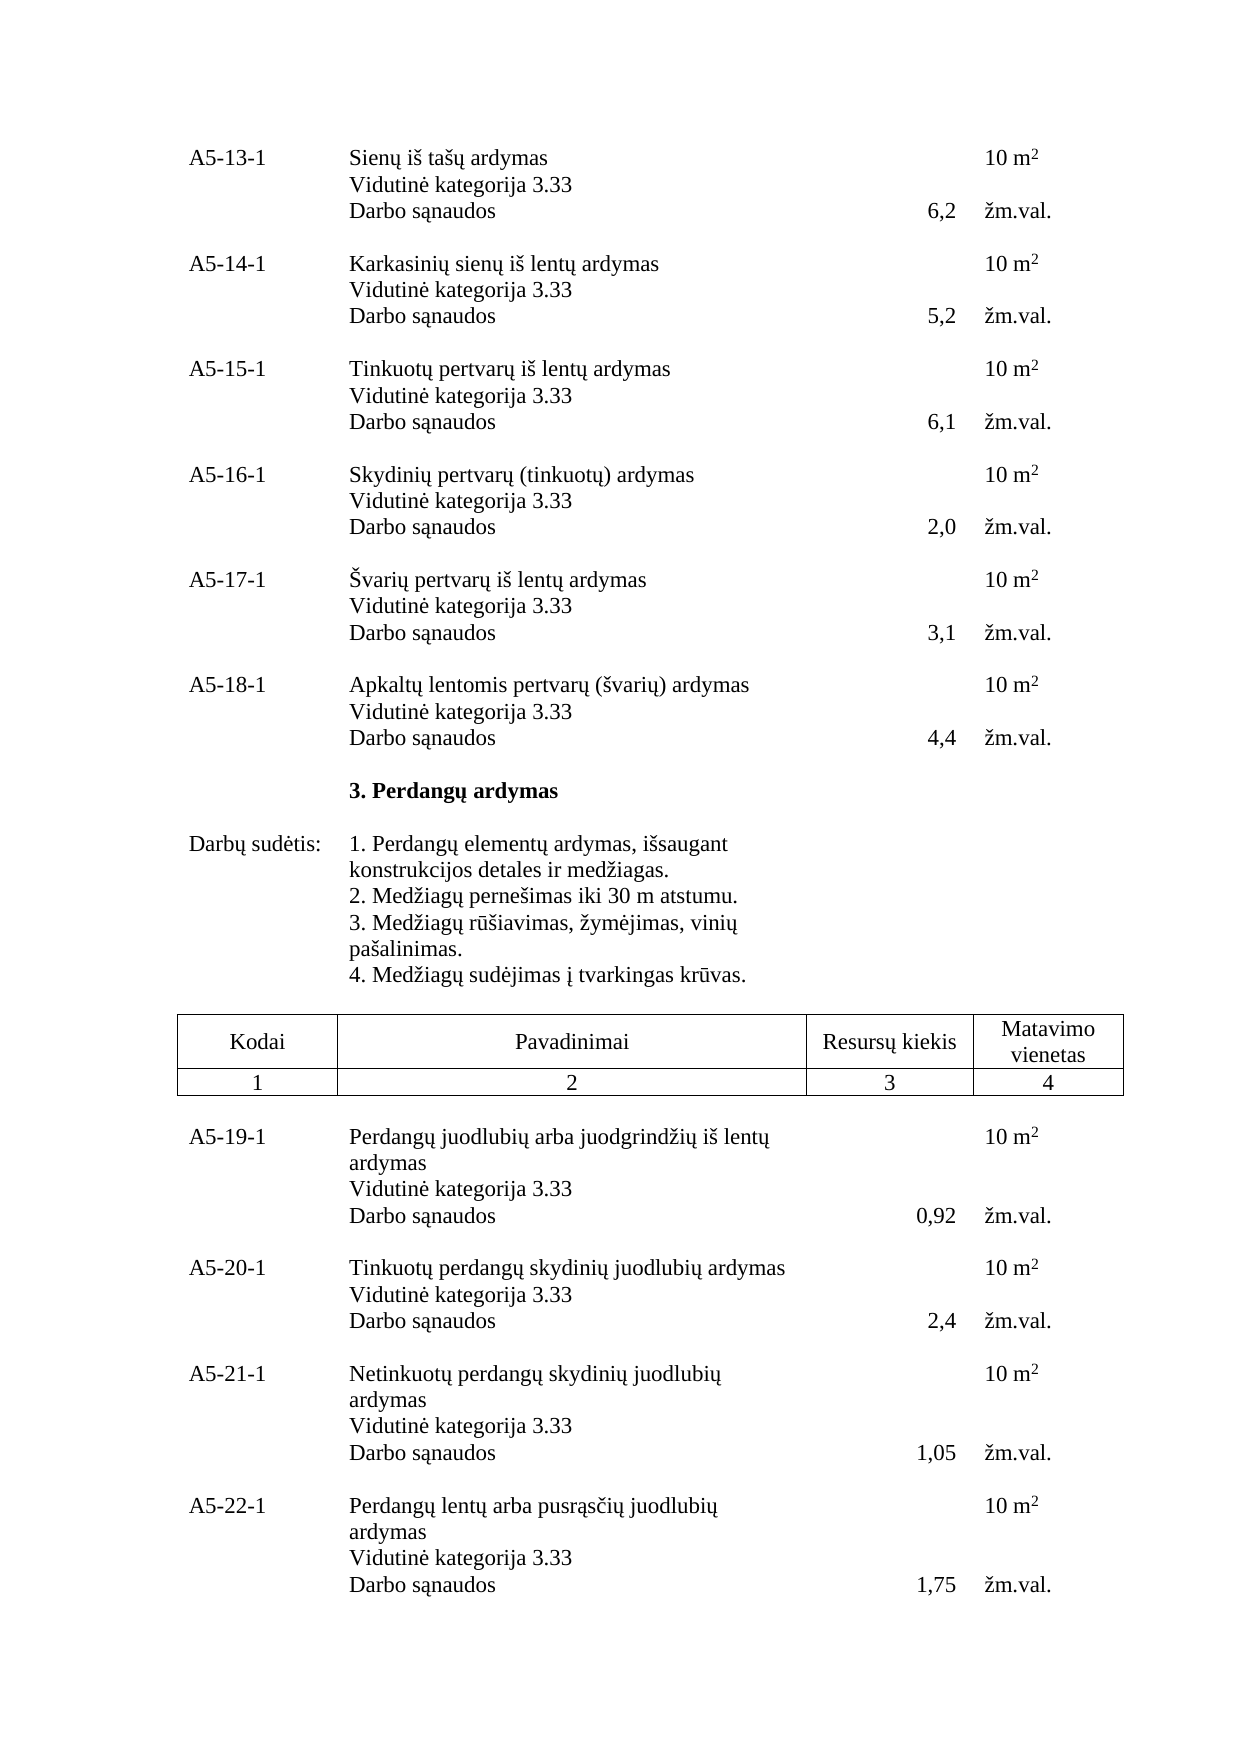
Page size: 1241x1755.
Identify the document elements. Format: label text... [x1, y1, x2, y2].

table_cell [806, 1544, 973, 1571]
table_cell žm.val. [973, 514, 1123, 540]
table_cell [973, 382, 1123, 408]
table_cell [338, 1096, 806, 1123]
table_cell [338, 803, 806, 830]
table_cell Vidutinė kategorija 3.33 [338, 171, 806, 197]
table_cell [338, 434, 806, 461]
table_cell Vidutinė kategorija 3.33 [338, 1281, 806, 1307]
table_cell Tinkuotų perdangų skydinių juodlubių ardymas [338, 1255, 806, 1281]
table_cell [338, 1465, 806, 1492]
table_cell [806, 698, 973, 724]
table_cell [177, 171, 338, 197]
table_cell 10 m2 [973, 145, 1123, 171]
table_cell A5-22-1 [177, 1492, 338, 1544]
table_cell [806, 461, 973, 487]
table_cell 5,2 [806, 303, 973, 329]
table_cell [177, 593, 338, 619]
table_cell [338, 1334, 806, 1360]
table_cell [973, 1465, 1123, 1492]
table_cell A5-20-1 [177, 1255, 338, 1281]
table_cell [177, 751, 338, 777]
table_cell A5-17-1 [177, 566, 338, 592]
table_cell [973, 1334, 1123, 1360]
table_cell Skydinių pertvarų (tinkuotų) ardymas [338, 461, 806, 487]
table_cell 3 [807, 1069, 973, 1095]
table_cell [806, 355, 973, 382]
table_cell [806, 1096, 973, 1123]
table_cell A5-15-1 [177, 355, 338, 382]
table_cell žm.val. [973, 1439, 1123, 1465]
table_cell [177, 777, 338, 803]
table_cell 1 [178, 1069, 337, 1095]
table_cell Vidutinė kategorija 3.33 [338, 276, 806, 303]
table_cell [806, 540, 973, 566]
table_cell Vidutinė kategorija 3.33 [338, 698, 806, 724]
table_cell [973, 276, 1123, 303]
table_cell žm.val. [973, 619, 1123, 645]
table_cell Vidutinė kategorija 3.33 [338, 593, 806, 619]
table_cell 10 m2 [973, 566, 1123, 592]
table_cell [806, 224, 973, 250]
table_cell [973, 883, 1123, 909]
table_cell [177, 698, 338, 724]
table_cell [973, 909, 1123, 961]
table_cell Darbo sąnaudos [338, 303, 806, 329]
table_cell [338, 988, 806, 1014]
table_cell 1,75 [806, 1571, 973, 1597]
table_cell 2,0 [806, 514, 973, 540]
table_cell [973, 1597, 1123, 1623]
table_cell [973, 434, 1123, 461]
table_cell [177, 909, 338, 961]
table_cell 10 m2 [973, 1255, 1123, 1281]
table_cell [177, 1096, 338, 1123]
table_cell 3,1 [806, 619, 973, 645]
table_cell [177, 382, 338, 408]
table_cell [806, 1465, 973, 1492]
table_cell Apkaltų lentomis pertvarų (švarių) ardymas [338, 672, 806, 698]
table_cell [973, 118, 1123, 144]
table_cell [177, 514, 338, 540]
table_cell [973, 777, 1123, 803]
table_cell Darbo sąnaudos [338, 1571, 806, 1597]
table_cell [806, 1175, 973, 1202]
table_cell 4 [974, 1069, 1123, 1095]
table_cell [806, 1492, 973, 1544]
table_cell žm.val. [973, 197, 1123, 223]
table_cell [177, 1544, 338, 1571]
table_cell žm.val. [973, 1202, 1123, 1228]
table_cell 2 [338, 1069, 806, 1095]
table_cell [806, 1281, 973, 1307]
table_cell 3. Perdangų ardymas [338, 777, 806, 803]
table_cell [806, 276, 973, 303]
table_cell [806, 566, 973, 592]
table_cell [177, 1439, 338, 1465]
table_cell [338, 751, 806, 777]
table_cell Darbo sąnaudos [338, 408, 806, 434]
table_cell [177, 961, 338, 988]
table_cell Švarių pertvarų iš lentų ardymas [338, 566, 806, 592]
table_cell [806, 830, 973, 882]
table_cell Vidutinė kategorija 3.33 [338, 1413, 806, 1439]
table_cell [973, 751, 1123, 777]
table_cell 10 m2 [973, 461, 1123, 487]
table_cell [973, 593, 1123, 619]
table_cell [806, 803, 973, 830]
table_cell [973, 540, 1123, 566]
table_cell A5-16-1 [177, 461, 338, 487]
table_cell Resursų kiekis [807, 1015, 973, 1068]
table_cell 6,1 [806, 408, 973, 434]
table_cell 10 m2 [973, 1123, 1123, 1175]
table_cell Darbo sąnaudos [338, 724, 806, 751]
table_cell 4. Medžiagų sudėjimas į tvarkingas krūvas. [338, 961, 806, 988]
table_cell [806, 145, 973, 171]
table_cell [973, 988, 1123, 1014]
table_cell [177, 1228, 338, 1254]
table_cell [177, 329, 338, 355]
table_cell A5-18-1 [177, 672, 338, 698]
table_cell [806, 777, 973, 803]
table_cell Tinkuotų pertvarų iš lentų ardymas [338, 355, 806, 382]
table_cell [806, 1597, 973, 1623]
table_cell [806, 1413, 973, 1439]
table_cell [806, 1334, 973, 1360]
table_cell 2,4 [806, 1307, 973, 1333]
table_cell [973, 1175, 1123, 1202]
table_cell [177, 803, 338, 830]
table_cell [973, 698, 1123, 724]
table_cell [338, 645, 806, 672]
table_cell [177, 1465, 338, 1492]
table_cell [177, 408, 338, 434]
table_cell [973, 224, 1123, 250]
table_cell žm.val. [973, 1571, 1123, 1597]
table_cell Darbo sąnaudos [338, 1307, 806, 1333]
table_cell [177, 619, 338, 645]
table_cell [806, 434, 973, 461]
table_cell Darbo sąnaudos [338, 1202, 806, 1228]
table_cell [973, 645, 1123, 672]
table_cell [177, 1413, 338, 1439]
table_cell [806, 1123, 973, 1175]
table_cell [806, 909, 973, 961]
table_cell Perdangų lentų arba pusrąsčių juodlubių ardymas [338, 1492, 806, 1544]
table_cell Vidutinė kategorija 3.33 [338, 487, 806, 513]
table_cell [177, 724, 338, 751]
table_cell [177, 1597, 338, 1623]
table_cell [973, 1413, 1123, 1439]
table_cell [806, 961, 973, 988]
table_cell 4,4 [806, 724, 973, 751]
table_cell žm.val. [973, 1307, 1123, 1333]
table_cell [973, 1228, 1123, 1254]
table_cell 10 m2 [973, 355, 1123, 382]
table_cell [806, 1255, 973, 1281]
table_cell [177, 540, 338, 566]
table_cell Darbo sąnaudos [338, 197, 806, 223]
table_cell [177, 645, 338, 672]
table_cell [177, 883, 338, 909]
table_cell [973, 1281, 1123, 1307]
table_cell Vidutinė kategorija 3.33 [338, 1175, 806, 1202]
table_cell [177, 1202, 338, 1228]
table_cell Pavadinimai [338, 1015, 806, 1068]
table_cell [806, 883, 973, 909]
table_cell [806, 988, 973, 1014]
table_cell [177, 434, 338, 461]
table_cell [973, 1096, 1123, 1123]
table_cell [806, 751, 973, 777]
table_cell 10 m2 [973, 250, 1123, 276]
table_cell [338, 1228, 806, 1254]
table_cell [338, 329, 806, 355]
table_cell Kodai [178, 1015, 337, 1068]
table_cell Netinkuotų perdangų skydinių juodlubių ardymas [338, 1360, 806, 1413]
table_cell [177, 1334, 338, 1360]
table_cell [177, 1175, 338, 1202]
table_cell [806, 118, 973, 144]
table_cell [338, 1597, 806, 1623]
table_cell 0,92 [806, 1202, 973, 1228]
table_cell Vidutinė kategorija 3.33 [338, 382, 806, 408]
table_cell [806, 382, 973, 408]
table_cell [338, 224, 806, 250]
table_cell Perdangų juodlubių arba juodgrindžių iš lentų ardymas [338, 1123, 806, 1175]
table_cell [973, 1544, 1123, 1571]
table_cell [806, 171, 973, 197]
table_cell [177, 224, 338, 250]
table_cell 10 m2 [973, 1492, 1123, 1544]
table_cell 6,2 [806, 197, 973, 223]
table_cell [973, 171, 1123, 197]
table_cell [177, 1307, 338, 1333]
table_cell žm.val. [973, 724, 1123, 751]
table_cell [806, 593, 973, 619]
table_cell [973, 803, 1123, 830]
table_cell Darbo sąnaudos [338, 514, 806, 540]
table_cell A5-19-1 [177, 1123, 338, 1175]
table_cell [177, 988, 338, 1014]
table_cell A5-13-1 [177, 145, 338, 171]
table_cell [177, 276, 338, 303]
table_cell žm.val. [973, 303, 1123, 329]
table_cell [973, 487, 1123, 513]
table_cell Darbų sudėtis: [177, 830, 338, 882]
table_cell Sienų iš tašų ardymas [338, 145, 806, 171]
table_cell [338, 118, 806, 144]
table_cell A5-14-1 [177, 250, 338, 276]
table_cell [973, 961, 1123, 988]
table_cell [177, 118, 338, 144]
table_cell [806, 672, 973, 698]
table_cell [806, 329, 973, 355]
table_cell Karkasinių sienų iš lentų ardymas [338, 250, 806, 276]
table_cell A5-21-1 [177, 1360, 338, 1413]
table_cell Darbo sąnaudos [338, 1439, 806, 1465]
table_cell 3. Medžiagų rūšiavimas, žymėjimas, vinių pašalinimas. [338, 909, 806, 961]
table_cell [806, 487, 973, 513]
table_cell 2. Medžiagų pernešimas iki 30 m atstumu. [338, 883, 806, 909]
table_cell [177, 1571, 338, 1597]
table_cell Matavimo vienetas [974, 1015, 1123, 1068]
table_cell [338, 540, 806, 566]
table_cell [973, 830, 1123, 882]
table_cell [177, 1281, 338, 1307]
table_cell 10 m2 [973, 672, 1123, 698]
table_cell Darbo sąnaudos [338, 619, 806, 645]
table_cell [806, 250, 973, 276]
table_cell [177, 487, 338, 513]
table_cell 1,05 [806, 1439, 973, 1465]
table_cell 1. Perdangų elementų ardymas, išsaugant konstrukcijos detales ir medžiagas. [338, 830, 806, 882]
table_cell žm.val. [973, 408, 1123, 434]
table_cell [806, 1228, 973, 1254]
table_cell [806, 1360, 973, 1413]
table_cell 10 m2 [973, 1360, 1123, 1413]
table_cell [177, 303, 338, 329]
table_cell [177, 197, 338, 223]
table_cell [973, 329, 1123, 355]
table_cell [806, 645, 973, 672]
table_cell Vidutinė kategorija 3.33 [338, 1544, 806, 1571]
